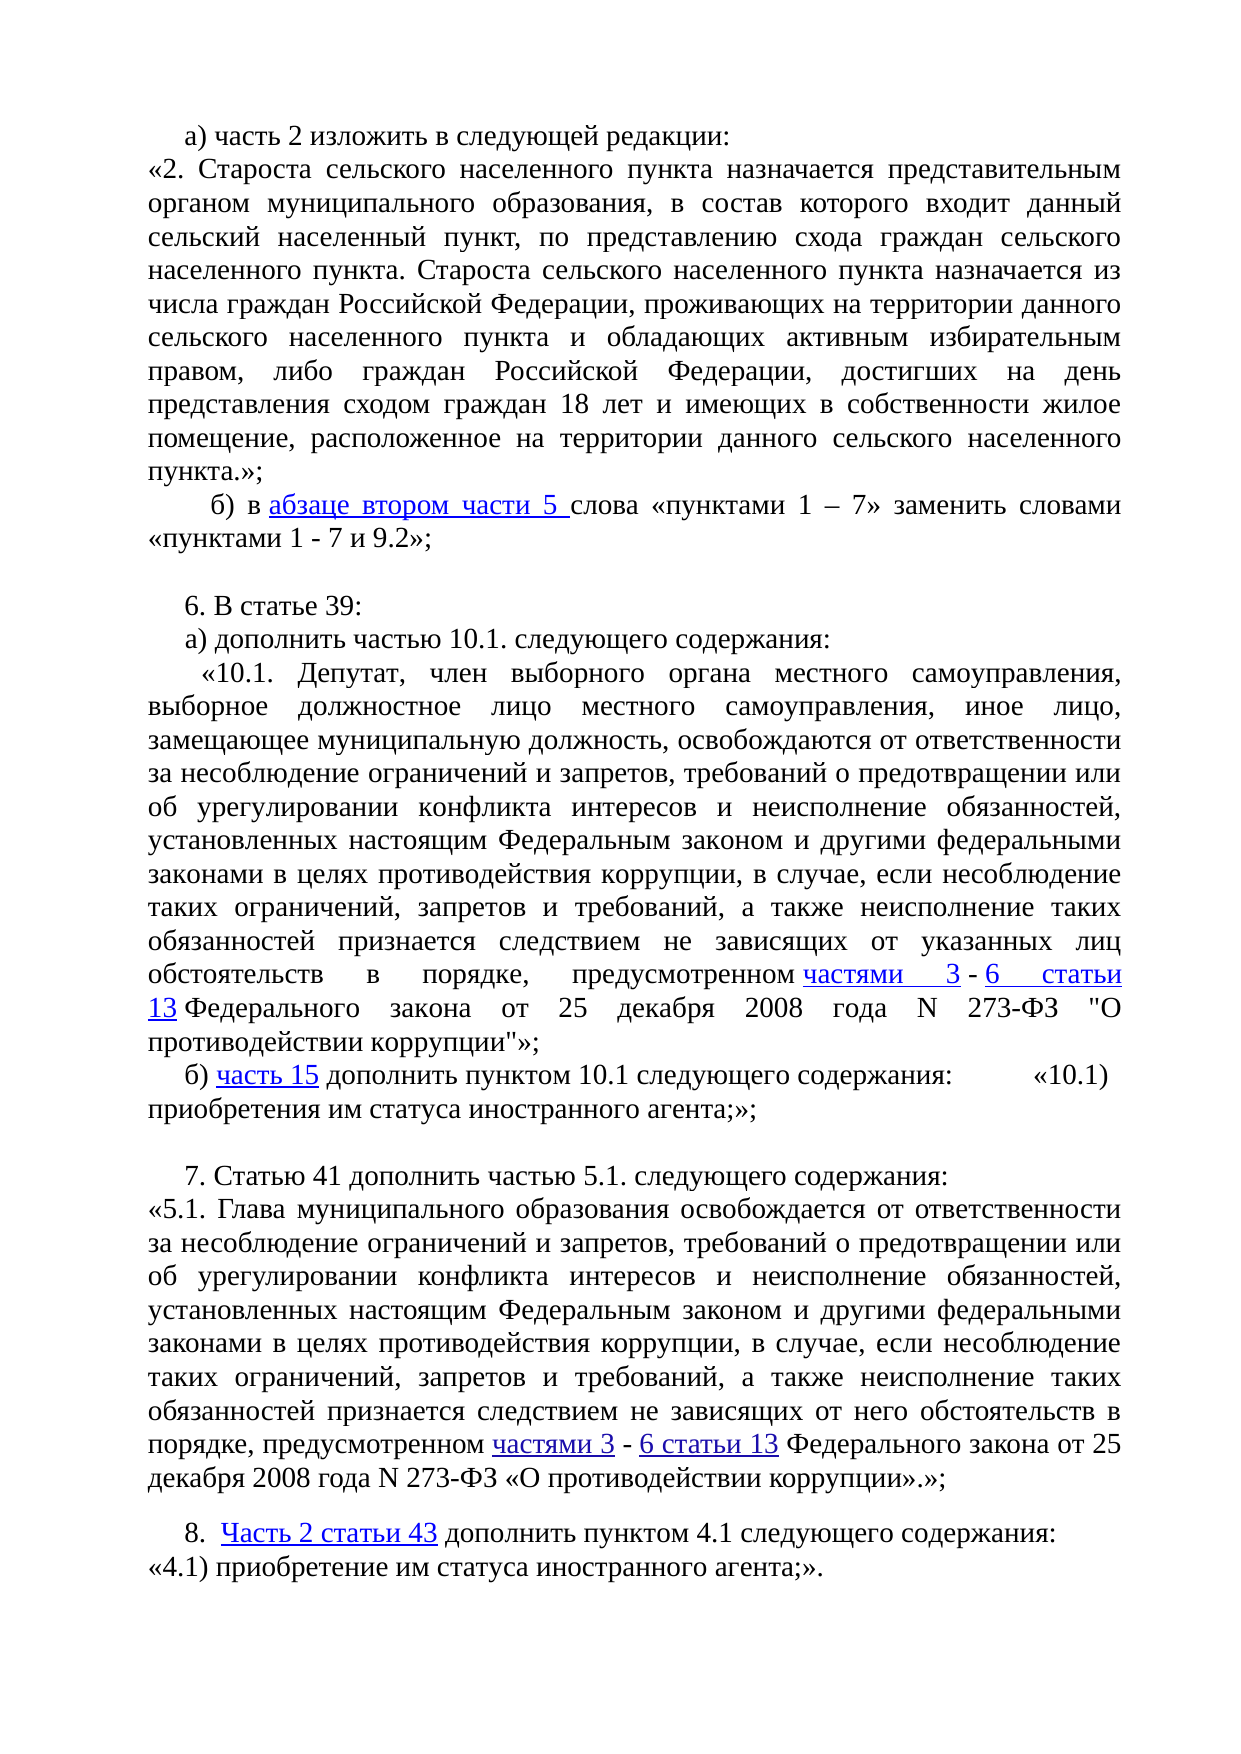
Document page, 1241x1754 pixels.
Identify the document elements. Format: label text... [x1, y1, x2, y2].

text а) дополнить частью 10.1. следующего содержания: [148, 621, 1122, 655]
text б) в абзаце втором части 5 слова «пунктами 1 – 7» заменить словами «пунктами 1 - 7 и 9.2»; [148, 487, 1122, 554]
text 8. Часть 2 статьи 43 дополнить пунктом 4.1 следующего содержания: [148, 1515, 1122, 1549]
text «5.1. Глава муниципального образования освобождается от ответственности за несоблюдение ограничений и запретов, требований о предотвращении или об урегулировании конфликта интересов и неисполнение обязанностей, установленных настоящим Федеральным законом и другими федеральными законами в целях противодействия коррупции, в случае, если несоблюдение таких ограничений, запретов и требований, а также неисполнение таких обязанностей признается следствием не зависящих от него обстоятельств в порядке, предусмотренном частями 3 - 6 статьи 13 Федерального закона от 25 декабря 2008 года N 273-ФЗ «О противодействии коррупции».»; [148, 1191, 1122, 1493]
text «10.1. Депутат, член выборного органа местного самоуправления, выборное должностное лицо местного самоуправления, иное лицо, замещающее муниципальную должность, освобождаются от ответственности за несоблюдение ограничений и запретов, требований о предотвращении или об урегулировании конфликта интересов и неисполнение обязанностей, установленных настоящим Федеральным законом и другими федеральными законами в целях противодействия коррупции, в случае, если несоблюдение таких ограничений, запретов и требований, а также неисполнение таких обязанностей признается следствием не зависящих от указанных лиц обстоятельств в порядке, предусмотренном частями 3 - 6 статьи 13 Федерального закона от 25 декабря 2008 года N 273-ФЗ "О противодействии коррупции"»; [148, 655, 1122, 1057]
text «4.1) приобретение им статуса иностранного агента;». [148, 1549, 1122, 1582]
text 7. Статью 41 дополнить частью 5.1. следующего содержания: [148, 1158, 1122, 1191]
text 6. В статье 39: [148, 588, 1122, 621]
text «2. Староста сельского населенного пункта назначается представительным органом муниципального образования, в состав которого входит данный сельский населенный пункт, по представлению схода граждан сельского населенного пункта. Староста сельского населенного пункта назначается из числа граждан Российской Федерации, проживающих на территории данного сельского населенного пункта и обладающих активным избирательным правом, либо граждан Российской Федерации, достигших на день представления сходом граждан 18 лет и имеющих в собственности жилое помещение, расположенное на территории данного сельского населенного пункта.»; [148, 152, 1122, 487]
text б) часть 15 дополнить пунктом 10.1 следующего содержания: «10.1) приобретения им статуса иностранного агента;»; [148, 1057, 1122, 1124]
text а) часть 2 изложить в следующей редакции: [148, 118, 1122, 152]
